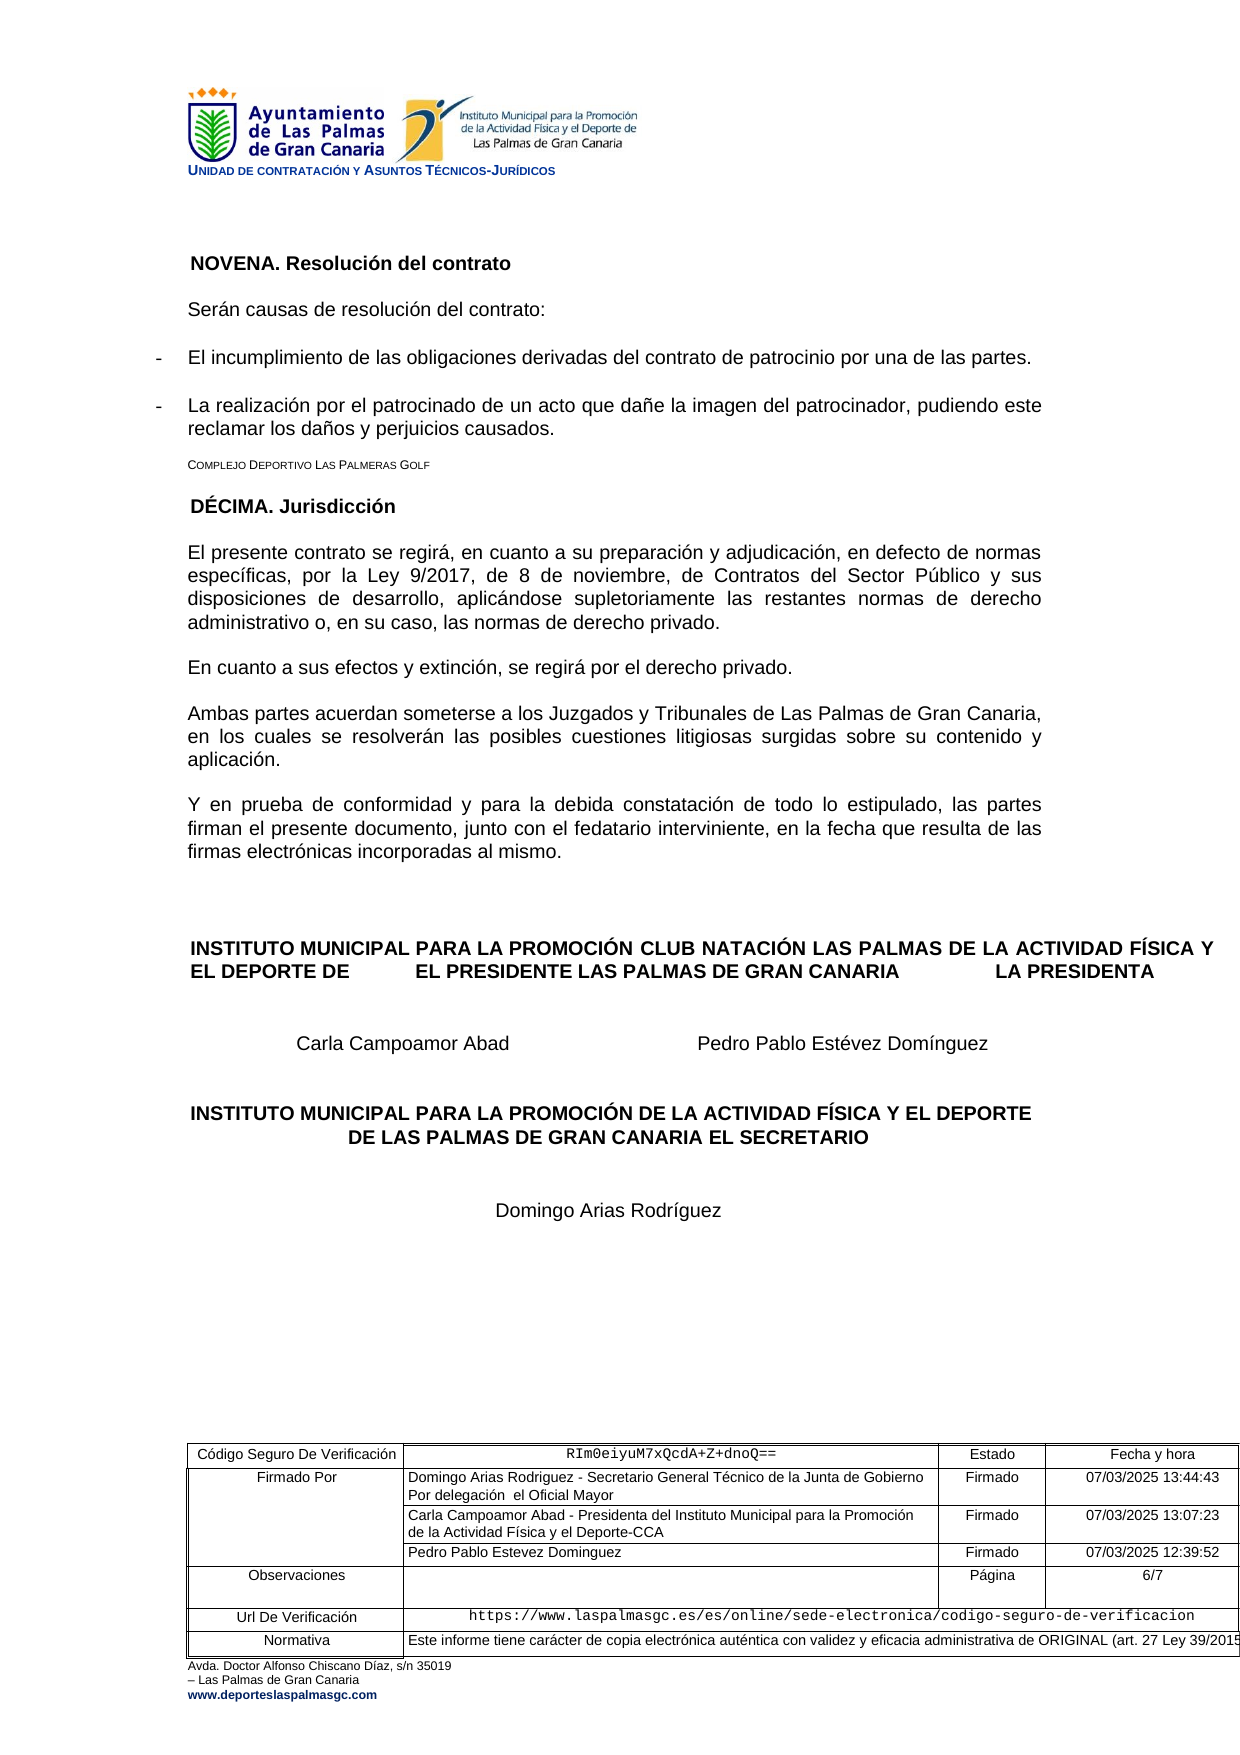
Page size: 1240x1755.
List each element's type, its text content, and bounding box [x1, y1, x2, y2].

list El incumplimiento de las obligaciones derivadas del contrato de patrocinio por una de las partes. [155, 346, 1043, 368]
list La realización por el patrocinado de un acto que dañe la imagen del patrocinador, pudiendo este reclamar los daños y perjuicios causados. [155, 394, 1043, 440]
text Domingo Arias Rodríguez [188, 1199, 1035, 1222]
subtitle DÉCIMA. Jurisdicción [190, 495, 1215, 517]
text INSTITUTO MUNICIPAL PARA LA PROMOCIÓN CLUB NATACIÓN LAS PALMAS DE LA ACTIVIDAD FÍSICA Y EL DEPORTE DE EL PRESIDENTE LAS PALMAS DE GRAN CANARIA LA PRESIDENTA [190, 937, 1215, 983]
text Serán causas de resolución del contrato: [187, 297, 1043, 320]
text Ambas partes acuerdan someterse a los Juzgados y Tribunales de Las Palmas de Gran Canaria, en los cuales se resolverán las posibles cuestiones litigiosas surgidas sobre su contenido y aplicación. [187, 701, 1043, 771]
subtitle INSTITUTO MUNICIPAL PARA LA PROMOCIÓN DE LA ACTIVIDAD FÍSICA Y EL DEPORTE DE LAS PALMAS DE GRAN CANARIA EL SECRETARIO [188, 1102, 1035, 1149]
text En cuanto a sus efectos y extinción, se regirá por el derecho privado. [187, 656, 1043, 678]
text Y en prueba de conformidad y para la debida constatación de todo lo estipulado, las partes firman el presente documento, junto con el fedatario interviniente, en la fecha que resulta de las firmas electrónicas incorporadas al mismo. [187, 793, 1043, 863]
text COMPLEJO DEPORTIVO LAS PALMERAS GOLF [187, 457, 1215, 472]
text El presente contrato se regirá, en cuanto a su preparación y adjudicación, en defecto de normas específicas, por la Ley 9/2017, de 8 de noviembre, de Contratos del Sector Público y sus disposiciones de desarrollo, aplicándose supletoriamente las restantes normas de derecho administrativo o, en su caso, las normas de derecho privado. [187, 541, 1043, 633]
text Carla Campoamor Abad Pedro Pablo Estévez Domínguez [186, 1032, 1215, 1055]
subtitle NOVENA. Resolución del contrato [190, 252, 1215, 275]
